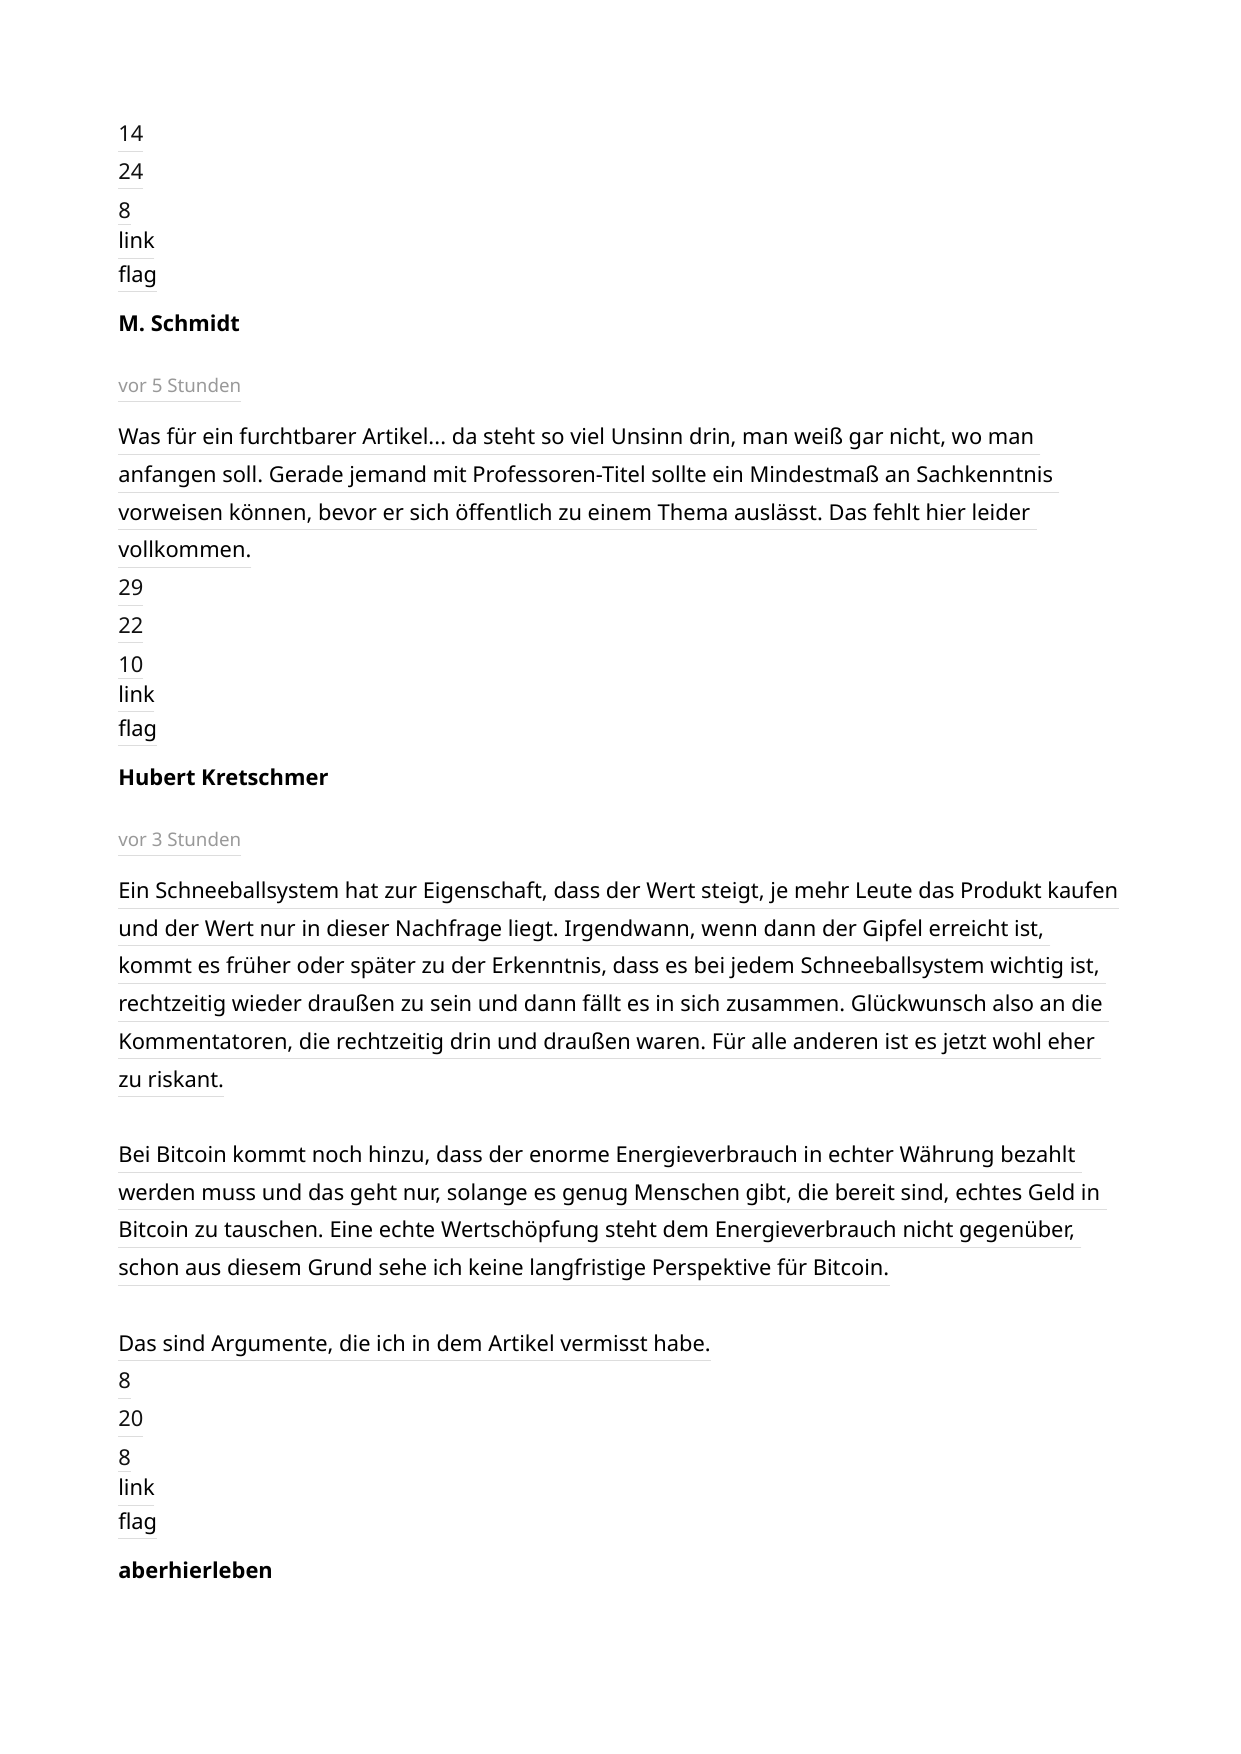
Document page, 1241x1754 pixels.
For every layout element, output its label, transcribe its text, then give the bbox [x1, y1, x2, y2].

text 22 [118, 610, 1122, 643]
text 8 [118, 193, 1122, 225]
text flag [118, 1506, 1122, 1539]
text 14 [118, 118, 1122, 152]
text link [118, 1472, 1122, 1506]
text Was für ein furchtbarer Artikel... da steht so viel Unsinn drin, man weiß gar nicht, wo man anfangen soll. Gerade jemand mit Professoren-Titel sollte ein Mindestmaß an Sachkenntnis vorweisen können, bevor er sich öffentlich zu einem Thema auslässt. Das fehlt hier leider vollkommen. [118, 421, 1122, 568]
text 8 [118, 1441, 1122, 1472]
text 10 [118, 647, 1122, 679]
text link [118, 225, 1122, 259]
text link [118, 679, 1122, 712]
text 24 [118, 156, 1122, 189]
text Hubert Kretschmer [118, 762, 1122, 792]
text 8 [118, 1365, 1122, 1399]
text M. Schmidt [118, 308, 1122, 338]
text 29 [118, 572, 1122, 606]
text 20 [118, 1403, 1122, 1437]
text flag [118, 712, 1122, 746]
text Ein Schneeballsystem hat zur Eigenschaft, dass der Wert steigt, je mehr Leute das Produkt kaufen und der Wert nur in dieser Nachfrage liegt. Irgendwann, wenn dann der Gipfel erreicht ist, kommt es früher oder später zu der Erkenntnis, dass es bei jedem Schneeballsystem wichtig ist, rechtzeitig wieder draußen zu sein und dann fällt es in sich zusammen. Glückwunsch also an die Kommentatoren, die rechtzeitig drin und draußen waren. Für alle anderen ist es jetzt wohl eher zu riskant. Bei Bitcoin kommt noch hinzu, dass der enorme Energieverbrauch in echter Währung bezahlt werden muss und das geht nur, solange es genug Menschen gibt, die bereit sind, echtes Geld in Bitcoin zu tauschen. Eine echte Wertschöpfung steht dem Energieverbrauch nicht gegenüber, schon aus diesem Grund sehe ich keine langfristige Perspektive für Bitcoin. Das sind Argumente, die ich in dem Artikel vermisst habe. [118, 875, 1122, 1361]
text vor 3 Stunden [118, 826, 1117, 856]
text vor 5 Stunden [118, 373, 1117, 402]
text flag [118, 259, 1122, 292]
text aberhierleben [118, 1555, 1122, 1585]
